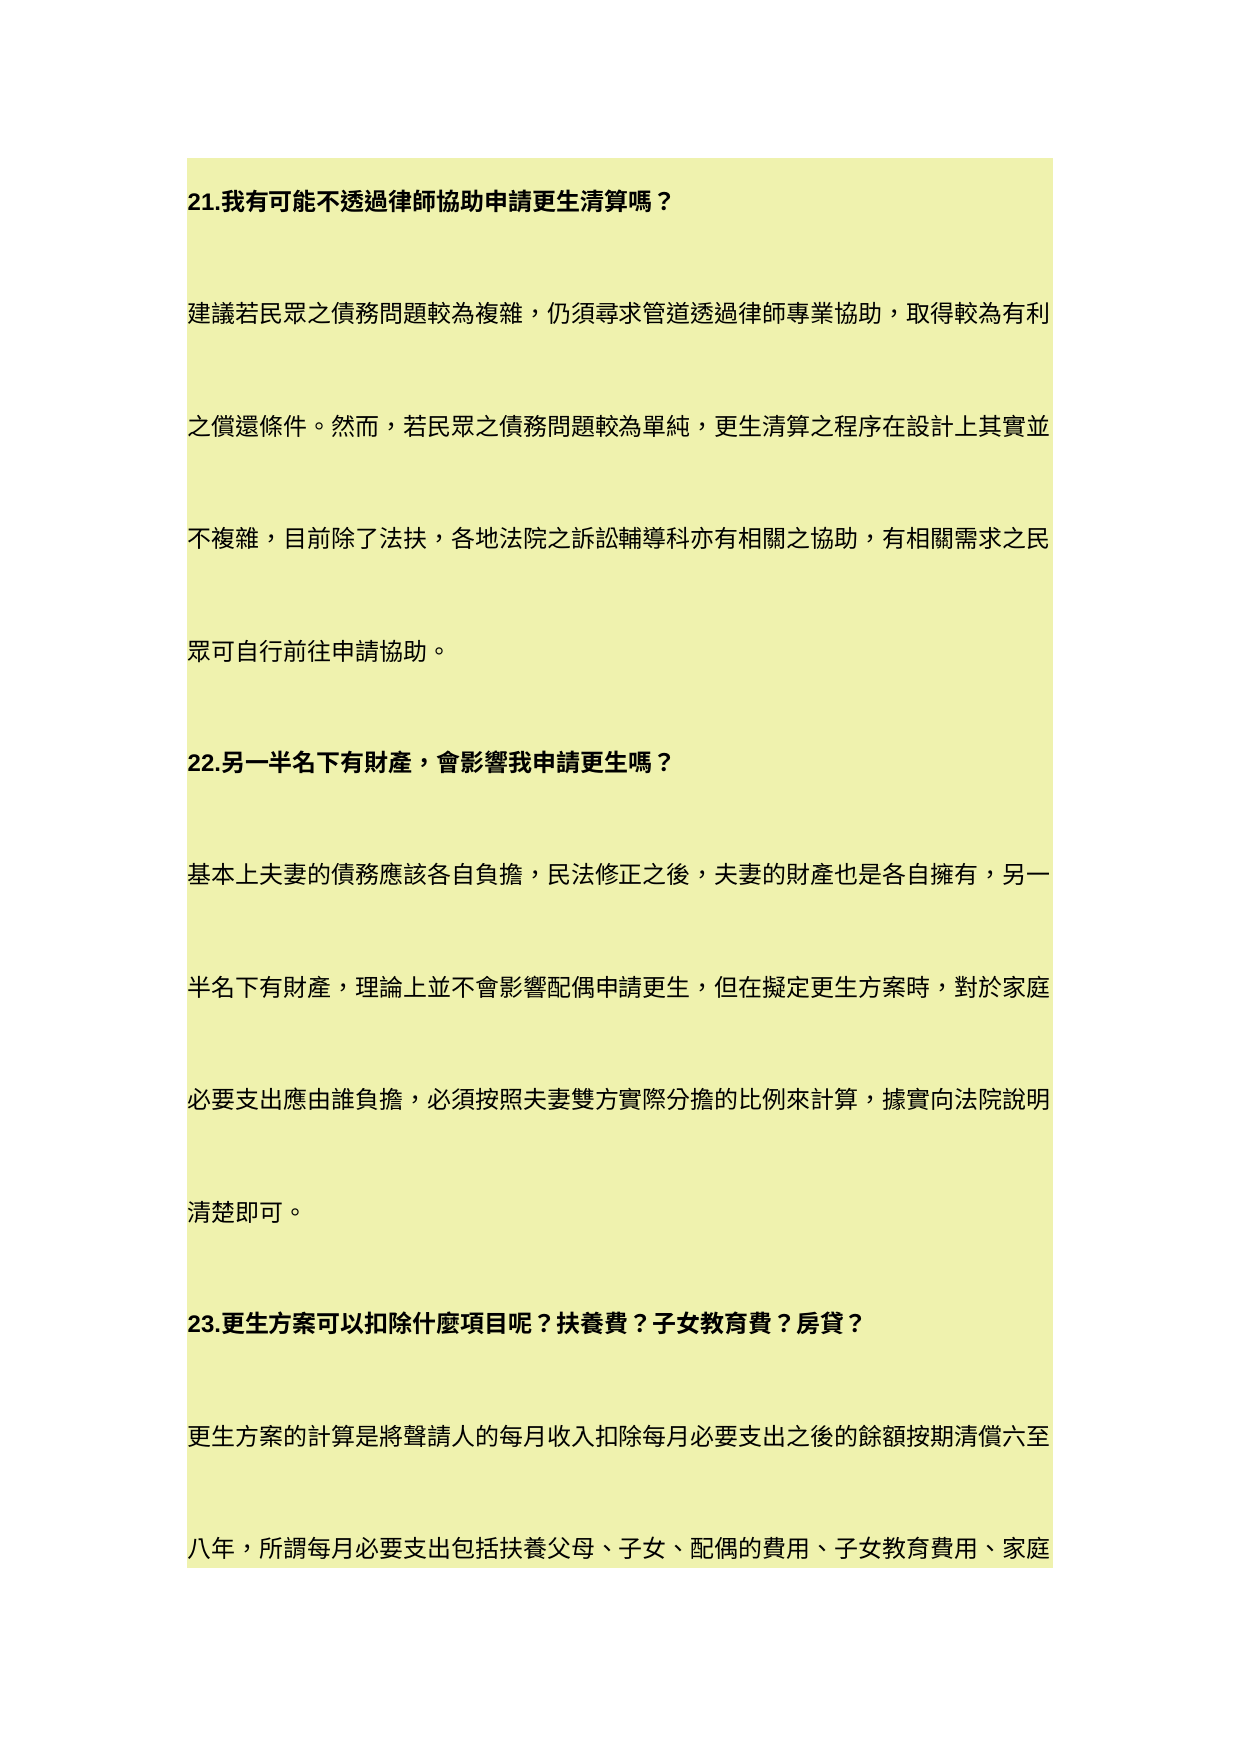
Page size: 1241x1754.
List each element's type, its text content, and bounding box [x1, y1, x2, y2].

text 23.更生方案可以扣除什麼項目呢？扶養費？子女教育費？房貸？ 更生方案的計算是將聲請人的每月收入扣除每月必要支出之後的餘額按期清償六至八年，所謂每月必要支出包括扶養父母、子女、配偶的費用、子女教育費用、家庭 [187, 1280, 1053, 1568]
text 22.另一半名下有財產，會影響我申請更生嗎？ 基本上夫妻的債務應該各自負擔，民法修正之後，夫妻的財產也是各自擁有，另一半名下有財產，理論上並不會影響配偶申請更生，但在擬定更生方案時，對於家庭必要支出應由誰負擔，必須按照夫妻雙方實際分擔的比例來計算，據實向法院說明清楚即可。 [187, 719, 1053, 1232]
text 21.我有可能不透過律師協助申請更生清算嗎？ 建議若民眾之債務問題較為複雜，仍須尋求管道透過律師專業協助，取得較為有利之償還條件。然而，若民眾之債務問題較為單純，更生清算之程序在設計上其實並不複雜，目前除了法扶，各地法院之訴訟輔導科亦有相關之協助，有相關需求之民眾可自行前往申請協助。 [187, 158, 1053, 671]
